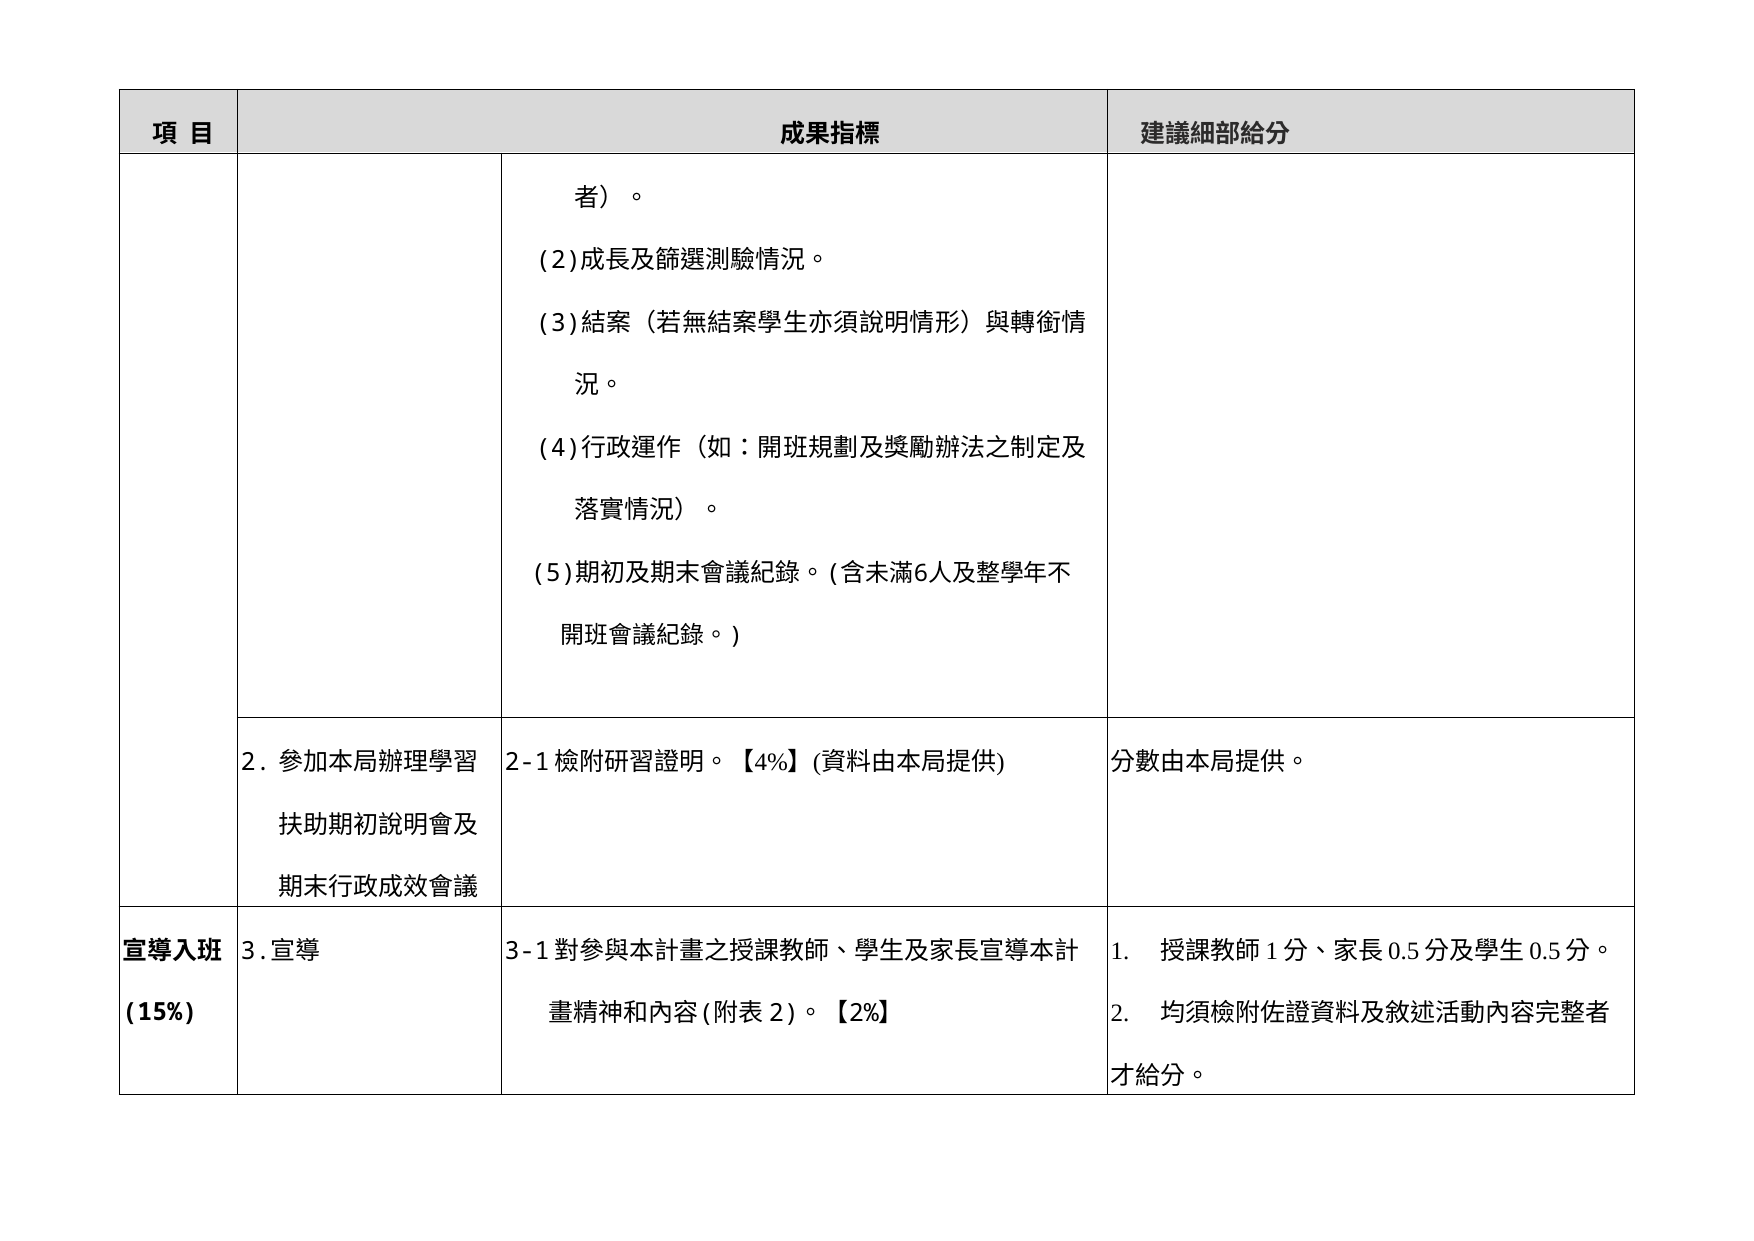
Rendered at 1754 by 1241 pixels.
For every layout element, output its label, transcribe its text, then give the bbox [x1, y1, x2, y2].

table_cell [238, 154, 501, 717]
table_cell [120, 154, 237, 906]
table_cell 授課教師1分、家長0.5分及學生0.5分。 均須檢附佐證資料及敘述活動內容完整者才給分。 [1108, 907, 1634, 1094]
table_cell 3-1對參與本計畫之授課教師、學生及家長宣導本計畫精神和內容(附表2)。【2%】 [502, 907, 1107, 1094]
table_cell 3.宣導 [238, 907, 501, 1094]
table_cell 者）。 (2)成長及篩選測驗情況。 (3)結案（若無結案學生亦須說明情形）與轉銜情況。 (4)行政運作（如：開班規劃及獎勵辦法之制定及落實情況）。 [502, 154, 1107, 717]
table_cell 宣導入班 (15%) [120, 907, 237, 1094]
table_cell 參加本局辦理學習扶助期初說明會及期末行政成效會議 [238, 718, 501, 906]
table_header (5)期初及期末會議紀錄。(含未滿6人及整學年不開班會議紀錄。) [505, 530, 1104, 654]
table_cell [1108, 154, 1634, 717]
table_header 項 目 [120, 90, 237, 152]
table_header 成果指標 [238, 90, 1107, 152]
table_cell 2-1檢附研習證明。【4%】(資料由本局提供) [502, 718, 1107, 906]
table_header 建議細部給分 [1108, 90, 1634, 152]
table_cell 分數由本局提供。 [1108, 718, 1634, 906]
